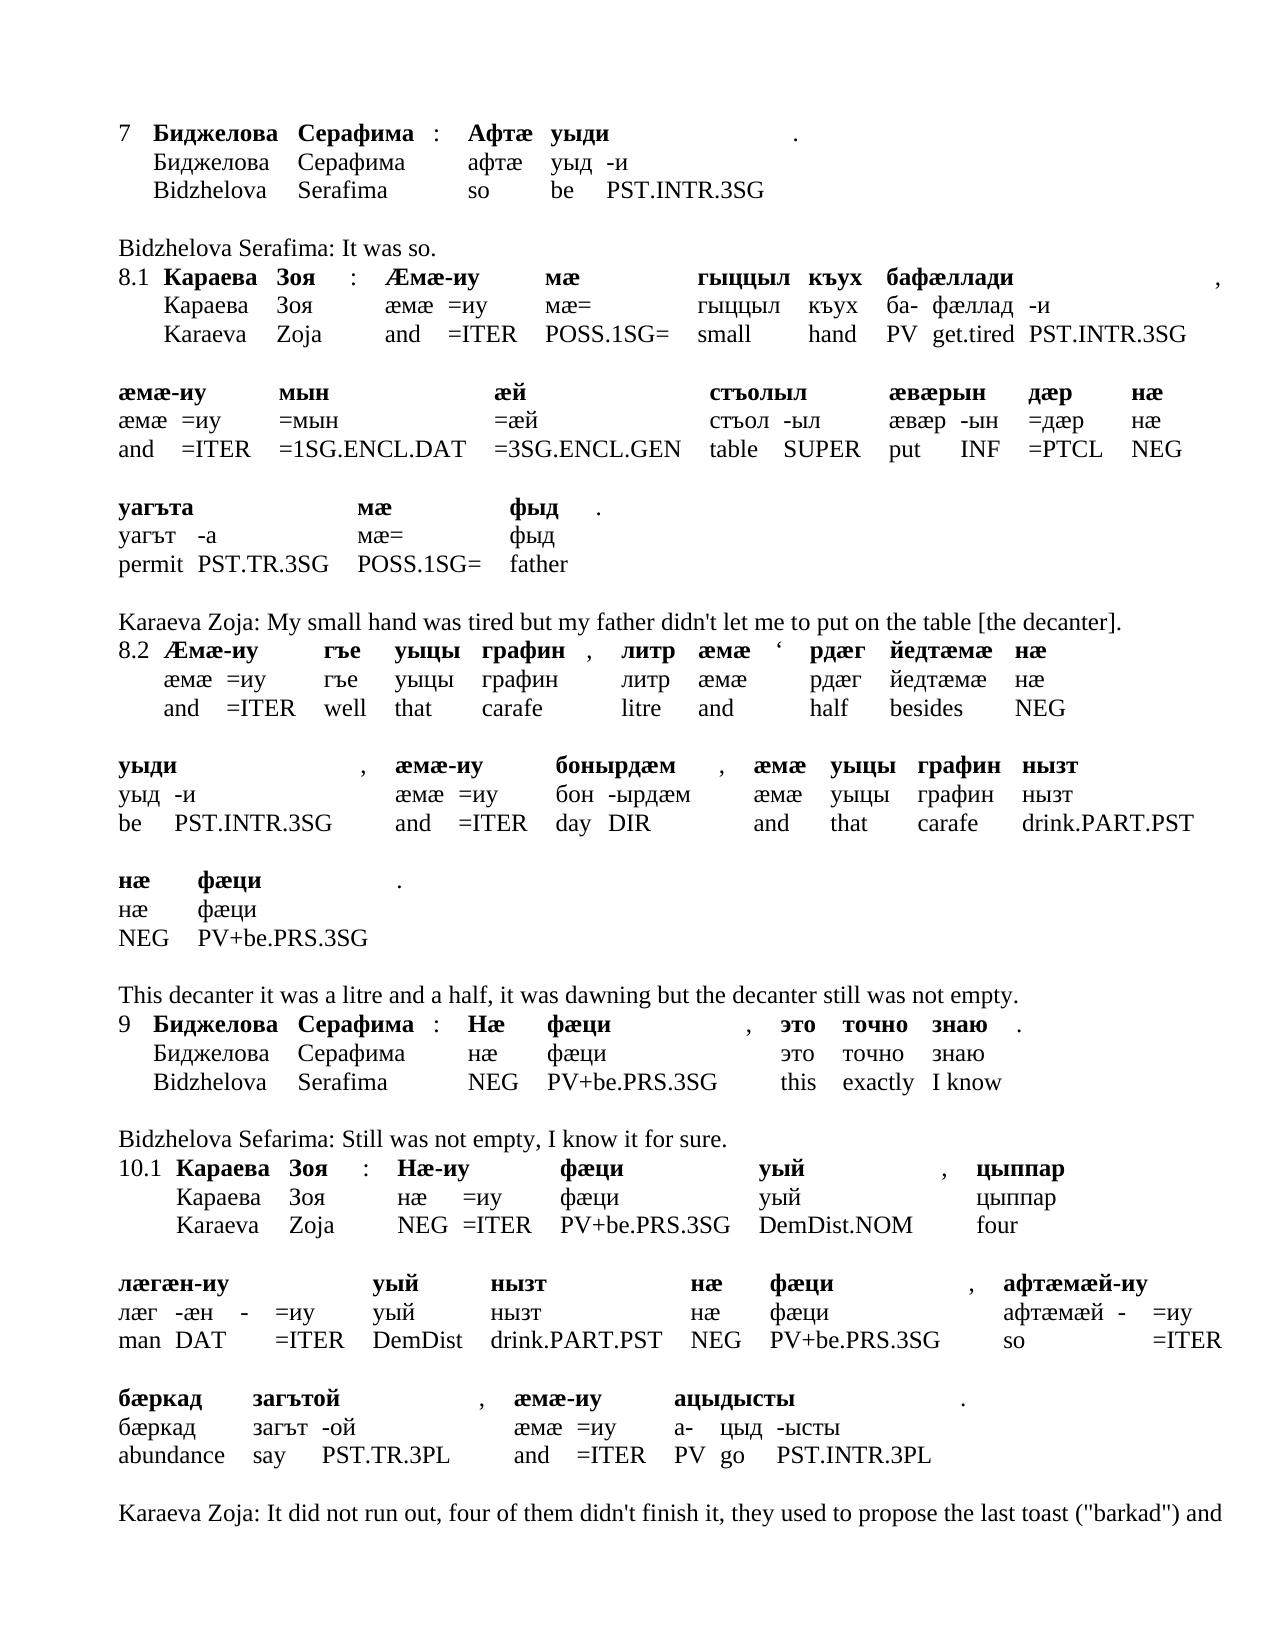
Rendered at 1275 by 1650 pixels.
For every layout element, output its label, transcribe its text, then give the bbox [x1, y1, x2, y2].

text Серафима [297, 1009, 419, 1038]
text get.tired [932, 319, 1015, 348]
text йедтæмæ [889, 664, 987, 693]
text Нæ-иу [397, 1153, 546, 1182]
text . [792, 118, 813, 147]
text нæ [690, 1268, 756, 1297]
text NEG [397, 1211, 448, 1239]
text this [780, 1067, 828, 1096]
text Zoja [289, 1211, 335, 1239]
text знаю [932, 1038, 985, 1067]
text а- [674, 1412, 706, 1441]
text exactly [842, 1067, 918, 1096]
text table [709, 434, 769, 463]
text рдæг [809, 636, 876, 664]
text фæци [547, 1038, 718, 1067]
text small [697, 319, 781, 348]
text 8.2 [118, 636, 149, 664]
text Серафима [297, 118, 419, 147]
text drink.PART.PST [1022, 808, 1194, 837]
text DAT [175, 1326, 226, 1354]
text фæци [197, 894, 368, 923]
text фыд [509, 521, 568, 549]
text нæ [690, 1297, 742, 1326]
text - [1118, 1297, 1139, 1326]
text This decanter it was a litre and a half, it was dawning but the decanter still was not empty. [118, 981, 1249, 1009]
text графин [482, 636, 572, 664]
text уый [372, 1297, 463, 1326]
text -ын [960, 406, 1001, 434]
text нæ [397, 1182, 448, 1211]
text =иу [576, 1412, 646, 1441]
text гыццыл [697, 291, 781, 319]
text be [118, 808, 160, 837]
text Зоя [276, 291, 322, 319]
text къух [808, 262, 872, 291]
text æмæ-иу [513, 1383, 660, 1412]
text . [960, 1383, 981, 1412]
text афтæмæй-иу [1003, 1268, 1236, 1297]
text PST.INTR.3SG [1028, 319, 1187, 348]
text Karaeva [163, 319, 249, 348]
text стъолыл [709, 377, 875, 406]
text , [586, 636, 607, 664]
text =иу [1152, 1297, 1222, 1326]
text INF [960, 434, 1001, 463]
text æмæ-иу [118, 377, 265, 406]
text уый [372, 1268, 477, 1297]
text , [479, 1383, 500, 1412]
text that [830, 808, 890, 837]
text =ITER [1152, 1326, 1222, 1354]
text and [753, 808, 802, 837]
text POSS.1SG= [357, 549, 482, 578]
text уый [758, 1182, 913, 1211]
text -ырдæм [608, 779, 691, 808]
text carafe [482, 693, 558, 722]
text мæ [545, 262, 683, 291]
text æмæ [118, 406, 167, 434]
text цыд [720, 1412, 763, 1441]
text and [118, 434, 167, 463]
text PV+be.PRS.3SG [547, 1067, 718, 1096]
text DIR [608, 808, 691, 837]
text уый [758, 1153, 927, 1182]
text Караева [163, 291, 249, 319]
text это [780, 1038, 815, 1067]
text PST.INTR.3SG [174, 808, 333, 837]
text Æмæ-иу [163, 636, 310, 664]
text -ыл [783, 406, 861, 434]
text : [433, 1009, 454, 1038]
text æмæ [395, 779, 444, 808]
text abundance [118, 1441, 225, 1469]
text four [976, 1211, 1057, 1239]
text литр [621, 664, 670, 693]
text литр [621, 636, 684, 664]
text Zoja [276, 319, 322, 348]
text half [809, 693, 862, 722]
text -и [174, 779, 333, 808]
text DemDist [372, 1326, 463, 1354]
text цыппар [976, 1182, 1057, 1211]
text Зоя [276, 262, 336, 291]
text æмæ [163, 664, 212, 693]
text -и [1028, 291, 1187, 319]
text -а [197, 521, 329, 549]
text æмæ [753, 751, 816, 779]
text , [718, 751, 739, 779]
text =мын [278, 406, 466, 434]
text Биджелова [153, 147, 270, 176]
text нызт [490, 1268, 677, 1297]
text =иу [181, 406, 251, 434]
text PV [886, 319, 918, 348]
text NEG [468, 1067, 519, 1096]
text нæ [1014, 636, 1080, 664]
text æмæ [698, 664, 747, 693]
text and [395, 808, 444, 837]
text : [433, 118, 454, 147]
text =иу [458, 779, 528, 808]
text Зоя [289, 1153, 348, 1182]
text litre [621, 693, 670, 722]
text уыцы [830, 779, 890, 808]
text уыд [550, 147, 592, 176]
text PST.TR.3SG [197, 549, 329, 578]
text точно [842, 1038, 904, 1067]
text Зоя [289, 1182, 335, 1211]
text фæци [197, 866, 382, 894]
text 10.1 [118, 1153, 162, 1182]
text графин [917, 751, 1008, 779]
text нæ [1014, 664, 1066, 693]
text Биджелова [153, 1009, 284, 1038]
text знаю [932, 1009, 1002, 1038]
text that [394, 693, 454, 722]
text Æмæ-иу [384, 262, 531, 291]
text =ITER [181, 434, 251, 463]
text be [550, 176, 592, 204]
text æмæ [384, 291, 434, 319]
text йедтæмæ [889, 636, 1001, 664]
text Серафима [297, 1038, 405, 1067]
text Serafima [297, 176, 405, 204]
text so [468, 176, 523, 204]
text ‘ [775, 636, 796, 664]
text besides [889, 693, 987, 722]
text -ысты [776, 1412, 932, 1441]
text уыди [550, 118, 779, 147]
text =ITER [462, 1211, 532, 1239]
text 9 [118, 1009, 139, 1038]
text SUPER [783, 434, 861, 463]
text =1SG.ENCL.DAT [278, 434, 466, 463]
text Bidzhelova [153, 176, 270, 204]
text гъе [324, 664, 367, 693]
text =ITER [275, 1326, 345, 1354]
text : [362, 1153, 383, 1182]
text нызт [490, 1297, 663, 1326]
text лæг [118, 1297, 161, 1326]
text уагът [118, 521, 183, 549]
text нызт [1022, 751, 1208, 779]
text , [746, 1009, 767, 1038]
text æй [494, 377, 696, 406]
text нæ [1131, 406, 1182, 434]
text . [396, 866, 417, 894]
text мæ= [545, 291, 670, 319]
text уыди [118, 751, 346, 779]
text and [513, 1441, 563, 1469]
text æмæ [753, 779, 802, 808]
text go [720, 1441, 763, 1469]
text -æн [175, 1297, 226, 1326]
text and [698, 693, 747, 722]
text =ITER [226, 693, 296, 722]
text =иу [448, 291, 517, 319]
text Биджелова [153, 118, 284, 147]
text уыцы [394, 636, 468, 664]
text фæци [560, 1153, 745, 1182]
text =иу [275, 1297, 345, 1326]
text day [555, 808, 594, 837]
text , [941, 1153, 962, 1182]
text , [360, 751, 381, 779]
text Биджелова [153, 1038, 270, 1067]
text permit [118, 549, 183, 578]
text къух [808, 291, 858, 319]
text нæ [1131, 377, 1196, 406]
text =PTCL [1028, 434, 1103, 463]
text уагъта [118, 492, 343, 521]
text нæ [468, 1038, 519, 1067]
text загът [253, 1412, 308, 1441]
text бæркад [118, 1383, 239, 1412]
text . [1016, 1009, 1037, 1038]
text афтæ [468, 147, 523, 176]
text . [595, 492, 616, 521]
text =ITER [576, 1441, 646, 1469]
text бонырдæм [555, 751, 705, 779]
text POSS.1SG= [545, 319, 670, 348]
text =æй [494, 406, 682, 434]
text =ITER [458, 808, 528, 837]
text PST.INTR.3SG [606, 176, 765, 204]
text well [324, 693, 367, 722]
text Караева [176, 1182, 261, 1211]
text carafe [917, 808, 994, 837]
text бон [555, 779, 594, 808]
text Караева [163, 262, 262, 291]
text DemDist.NOM [758, 1211, 913, 1239]
text Karaeva Zoja: My small hand was tired but my father didn't let me to put on the table [the decanter]. [118, 607, 1249, 636]
text Bidzhelova Sefarima: Still was not empty, I know it for sure. [118, 1124, 1249, 1153]
text and [384, 319, 434, 348]
text нæ [118, 866, 183, 894]
text - [240, 1297, 261, 1326]
text гъе [324, 636, 381, 664]
text нызт [1022, 779, 1194, 808]
text =3SG.ENCL.GEN [494, 434, 682, 463]
text цыппар [976, 1153, 1070, 1182]
text -и [606, 147, 765, 176]
text hand [808, 319, 858, 348]
text фыд [509, 492, 582, 521]
text это [780, 1009, 828, 1038]
text I know [932, 1067, 1002, 1096]
text дæр [1028, 377, 1117, 406]
text man [118, 1326, 161, 1354]
text NEG [1131, 434, 1182, 463]
text афтæмæй [1003, 1297, 1104, 1326]
text мын [278, 377, 480, 406]
text Karaeva [176, 1211, 261, 1239]
text лæгæн-иу [118, 1268, 359, 1297]
text Караева [176, 1153, 275, 1182]
text NEG [118, 923, 169, 952]
text =ITER [448, 319, 517, 348]
text гыццыл [697, 262, 794, 291]
text 7 [118, 118, 139, 147]
text Афтæ [468, 118, 537, 147]
text PV+be.PRS.3SG [560, 1211, 731, 1239]
text фæци [560, 1182, 731, 1211]
text PV+be.PRS.3SG [197, 923, 368, 952]
text Нæ [468, 1009, 533, 1038]
text PV+be.PRS.3SG [769, 1326, 941, 1354]
text фæци [547, 1009, 732, 1038]
text мæ [357, 492, 496, 521]
text фæллад [932, 291, 1015, 319]
text put [889, 434, 946, 463]
text PV [674, 1441, 706, 1469]
text стъол [709, 406, 769, 434]
text =иу [462, 1182, 532, 1211]
text Bidzhelova [153, 1067, 270, 1096]
text ацыдысты [674, 1383, 946, 1412]
text загътой [253, 1383, 465, 1412]
text æмæ-иу [395, 751, 542, 779]
text рдæг [809, 664, 862, 693]
text æмæ [513, 1412, 563, 1441]
text точно [842, 1009, 918, 1038]
text мæ= [357, 521, 482, 549]
text NEG [1014, 693, 1066, 722]
text PST.INTR.3PL [776, 1441, 932, 1469]
text уыд [118, 779, 160, 808]
text say [253, 1441, 308, 1469]
text father [509, 549, 568, 578]
text Serafima [297, 1067, 405, 1096]
text : [350, 262, 371, 291]
text =иу [226, 664, 296, 693]
text Серафима [297, 147, 405, 176]
text уыцы [830, 751, 903, 779]
text 8.1 [118, 262, 149, 291]
text фæци [769, 1297, 941, 1326]
text уыцы [394, 664, 454, 693]
text PST.TR.3PL [322, 1441, 451, 1469]
text Karaeva Zoja: It did not run out, four of them didn't finish it, they used to propose the last toast ("barkad") and [118, 1498, 1249, 1527]
text =дæр [1028, 406, 1103, 434]
text фæци [769, 1268, 954, 1297]
text нæ [118, 894, 169, 923]
text Bidzhelova Serafima: It was so. [118, 233, 1249, 262]
text , [968, 1268, 989, 1297]
text æвæр [889, 406, 946, 434]
text графин [482, 664, 558, 693]
text æвæрын [889, 377, 1014, 406]
text бафæллади [886, 262, 1201, 291]
text NEG [690, 1326, 742, 1354]
text графин [917, 779, 994, 808]
text æмæ [698, 636, 761, 664]
text бæркад [118, 1412, 225, 1441]
text drink.PART.PST [490, 1326, 663, 1354]
text so [1003, 1326, 1104, 1354]
text ба- [886, 291, 918, 319]
text -ой [322, 1412, 451, 1441]
text , [1214, 262, 1236, 291]
text and [163, 693, 212, 722]
